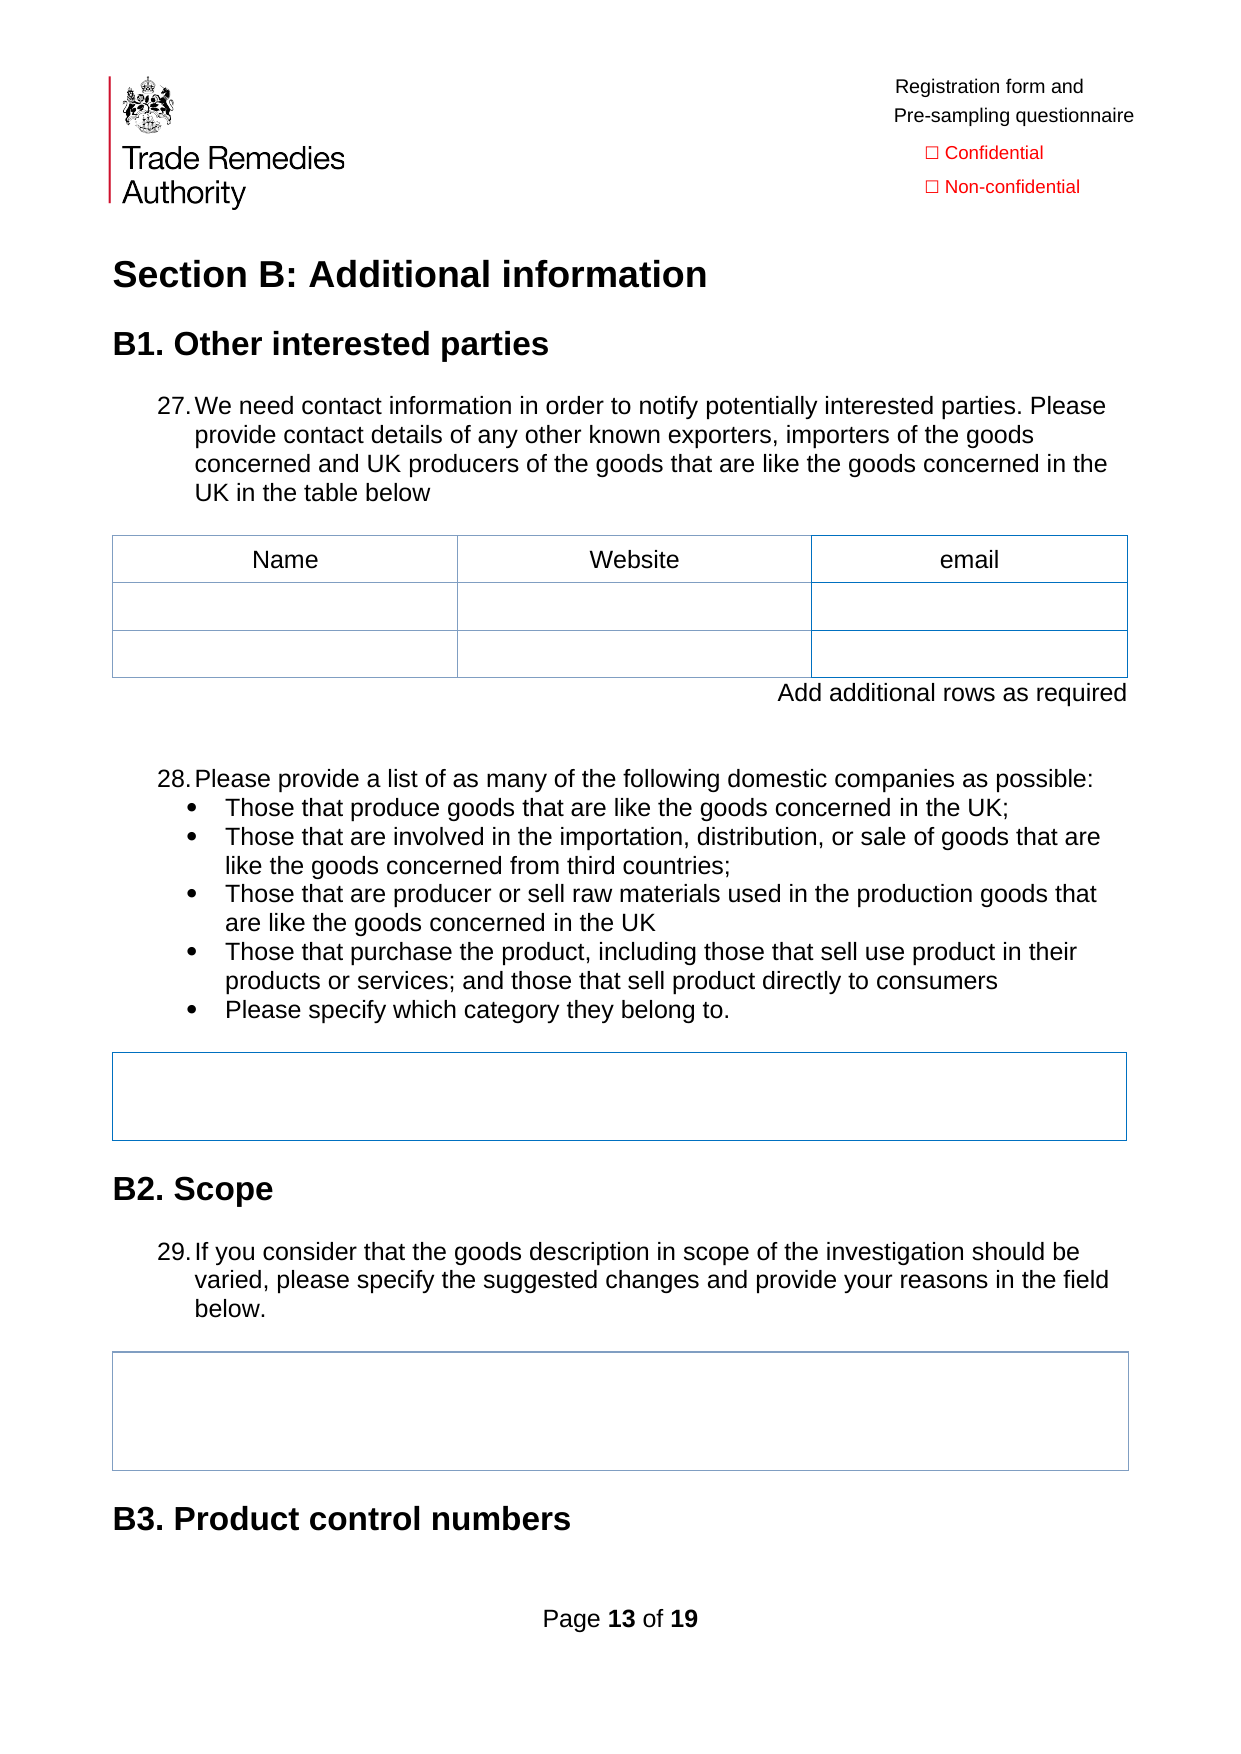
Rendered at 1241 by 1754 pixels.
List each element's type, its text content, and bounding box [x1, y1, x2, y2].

table_cell [113, 631, 457, 677]
table_header [113, 1053, 1126, 1139]
table_cell [812, 583, 1127, 629]
subtitle B1. Other interested parties [112, 324, 1128, 362]
list Those that purchase the product, including those that sell use product in their products or services; and those that sell product directly to consumers [187, 937, 1128, 994]
list Please specify which category they belong to. [187, 994, 1128, 1023]
table_cell [458, 583, 811, 629]
list If you consider that the goods description in scope of the investigation should be varied, please specify the suggested changes and provide your reasons in the field below. [157, 1236, 1128, 1323]
table_header Website [458, 536, 811, 582]
table_cell [458, 631, 811, 677]
text Add additional rows as required [112, 678, 1128, 707]
list Please provide a list of as many of the following domestic companies as possible: [157, 764, 1128, 793]
table_cell [812, 631, 1127, 677]
list Those that produce goods that are like the goods concerned in the UK; [187, 793, 1128, 822]
table_header [113, 1353, 1128, 1469]
subtitle Section B: Additional information [112, 252, 1128, 295]
list Those that are involved in the importation, distribution, or sale of goods that are like the goods concerned from third countries; [187, 822, 1128, 879]
list Those that are producer or sell raw materials used in the production goods that are like the goods concerned in the UK [187, 879, 1128, 937]
table_header email [812, 536, 1127, 582]
subtitle B3. Product control numbers [112, 1499, 1128, 1538]
list We need contact information in order to notify potentially interested parties. Please provide contact details of any other known exporters, importers of the goods concerned and UK producers of the goods that are like the goods concerned in the UK in the table below [157, 391, 1128, 506]
subtitle B2. Scope [112, 1169, 1128, 1208]
table_header Name [113, 536, 457, 582]
table_cell [113, 583, 457, 629]
